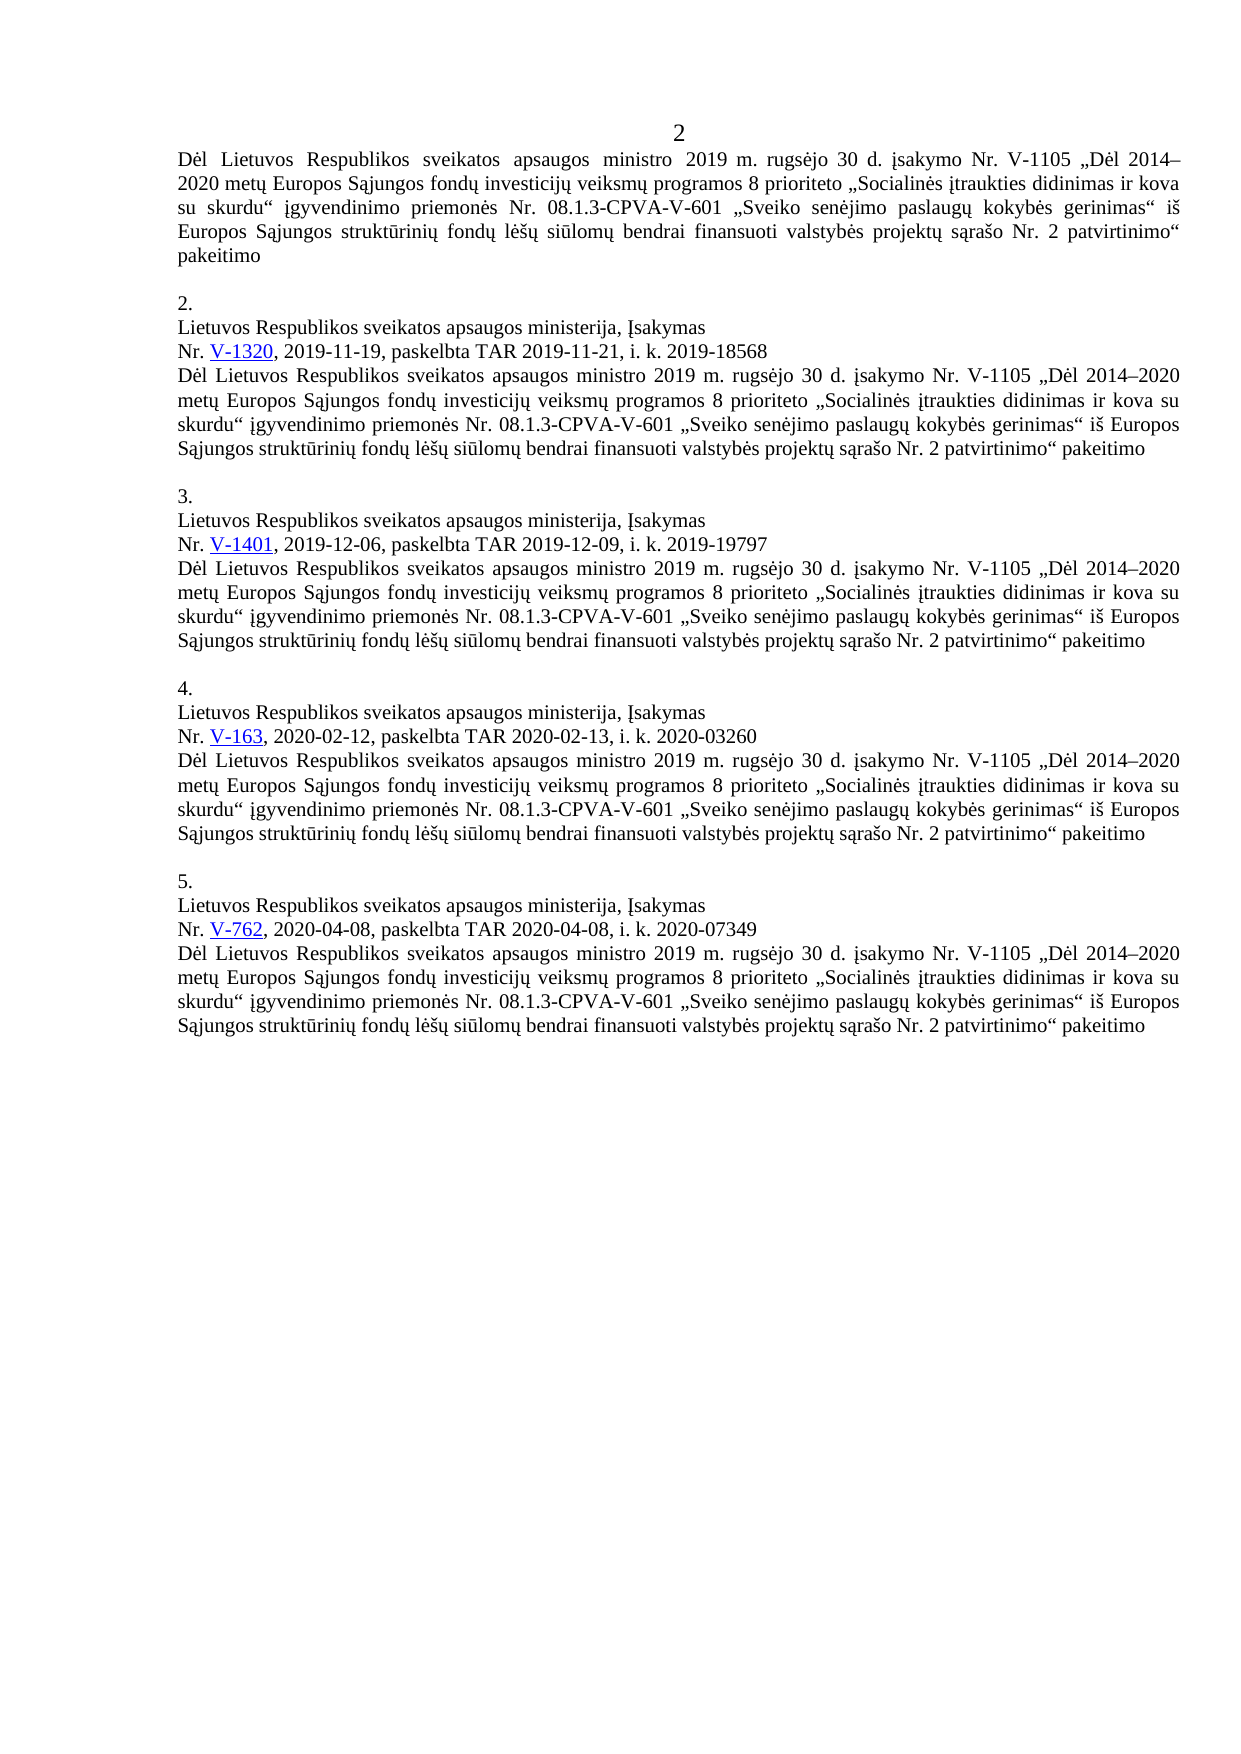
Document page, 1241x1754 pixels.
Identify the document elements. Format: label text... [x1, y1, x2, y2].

text 2. [177, 291, 1181, 315]
text Dėl Lietuvos Respublikos sveikatos apsaugos ministro 2019 m. rugsėjo 30 d. įsakymo Nr. V-1105 „Dėl 2014–2020 metų Europos Sąjungos fondų investicijų veiksmų programos 8 prioriteto „Socialinės įtraukties didinimas ir kova su skurdu“ įgyvendinimo priemonės Nr. 08.1.3-CPVA-V-601 „Sveiko senėjimo paslaugų kokybės gerinimas“ iš Europos Sąjungos struktūrinių fondų lėšų siūlomų bendrai finansuoti valstybės projektų sąrašo Nr. 2 patvirtinimo“ pakeitimo [177, 147, 1181, 267]
text Dėl Lietuvos Respublikos sveikatos apsaugos ministro 2019 m. rugsėjo 30 d. įsakymo Nr. V-1105 „Dėl 2014–2020 metų Europos Sąjungos fondų investicijų veiksmų programos 8 prioriteto „Socialinės įtraukties didinimas ir kova su skurdu“ įgyvendinimo priemonės Nr. 08.1.3-CPVA-V-601 „Sveiko senėjimo paslaugų kokybės gerinimas“ iš Europos Sąjungos struktūrinių fondų lėšų siūlomų bendrai finansuoti valstybės projektų sąrašo Nr. 2 patvirtinimo“ pakeitimo [177, 556, 1181, 652]
text Dėl Lietuvos Respublikos sveikatos apsaugos ministro 2019 m. rugsėjo 30 d. įsakymo Nr. V-1105 „Dėl 2014–2020 metų Europos Sąjungos fondų investicijų veiksmų programos 8 prioriteto „Socialinės įtraukties didinimas ir kova su skurdu“ įgyvendinimo priemonės Nr. 08.1.3-CPVA-V-601 „Sveiko senėjimo paslaugų kokybės gerinimas“ iš Europos Sąjungos struktūrinių fondų lėšų siūlomų bendrai finansuoti valstybės projektų sąrašo Nr. 2 patvirtinimo“ pakeitimo [177, 941, 1181, 1037]
text Nr. V-163, 2020-02-12, paskelbta TAR 2020-02-13, i. k. 2020-03260 [177, 724, 1181, 748]
text Lietuvos Respublikos sveikatos apsaugos ministerija, Įsakymas [177, 508, 1181, 532]
text Lietuvos Respublikos sveikatos apsaugos ministerija, Įsakymas [177, 315, 1181, 339]
text Nr. V-1401, 2019-12-06, paskelbta TAR 2019-12-09, i. k. 2019-19797 [177, 532, 1181, 556]
text Dėl Lietuvos Respublikos sveikatos apsaugos ministro 2019 m. rugsėjo 30 d. įsakymo Nr. V-1105 „Dėl 2014–2020 metų Europos Sąjungos fondų investicijų veiksmų programos 8 prioriteto „Socialinės įtraukties didinimas ir kova su skurdu“ įgyvendinimo priemonės Nr. 08.1.3-CPVA-V-601 „Sveiko senėjimo paslaugų kokybės gerinimas“ iš Europos Sąjungos struktūrinių fondų lėšų siūlomų bendrai finansuoti valstybės projektų sąrašo Nr. 2 patvirtinimo“ pakeitimo [177, 748, 1181, 845]
text Nr. V-762, 2020-04-08, paskelbta TAR 2020-04-08, i. k. 2020-07349 [177, 917, 1181, 941]
text 3. [177, 484, 1181, 508]
text Dėl Lietuvos Respublikos sveikatos apsaugos ministro 2019 m. rugsėjo 30 d. įsakymo Nr. V-1105 „Dėl 2014–2020 metų Europos Sąjungos fondų investicijų veiksmų programos 8 prioriteto „Socialinės įtraukties didinimas ir kova su skurdu“ įgyvendinimo priemonės Nr. 08.1.3-CPVA-V-601 „Sveiko senėjimo paslaugų kokybės gerinimas“ iš Europos Sąjungos struktūrinių fondų lėšų siūlomų bendrai finansuoti valstybės projektų sąrašo Nr. 2 patvirtinimo“ pakeitimo [177, 363, 1181, 460]
text 4. [177, 676, 1181, 700]
text Nr. V-1320, 2019-11-19, paskelbta TAR 2019-11-21, i. k. 2019-18568 [177, 339, 1181, 363]
text Lietuvos Respublikos sveikatos apsaugos ministerija, Įsakymas [177, 700, 1181, 724]
text Lietuvos Respublikos sveikatos apsaugos ministerija, Įsakymas [177, 893, 1181, 917]
text 5. [177, 869, 1181, 893]
